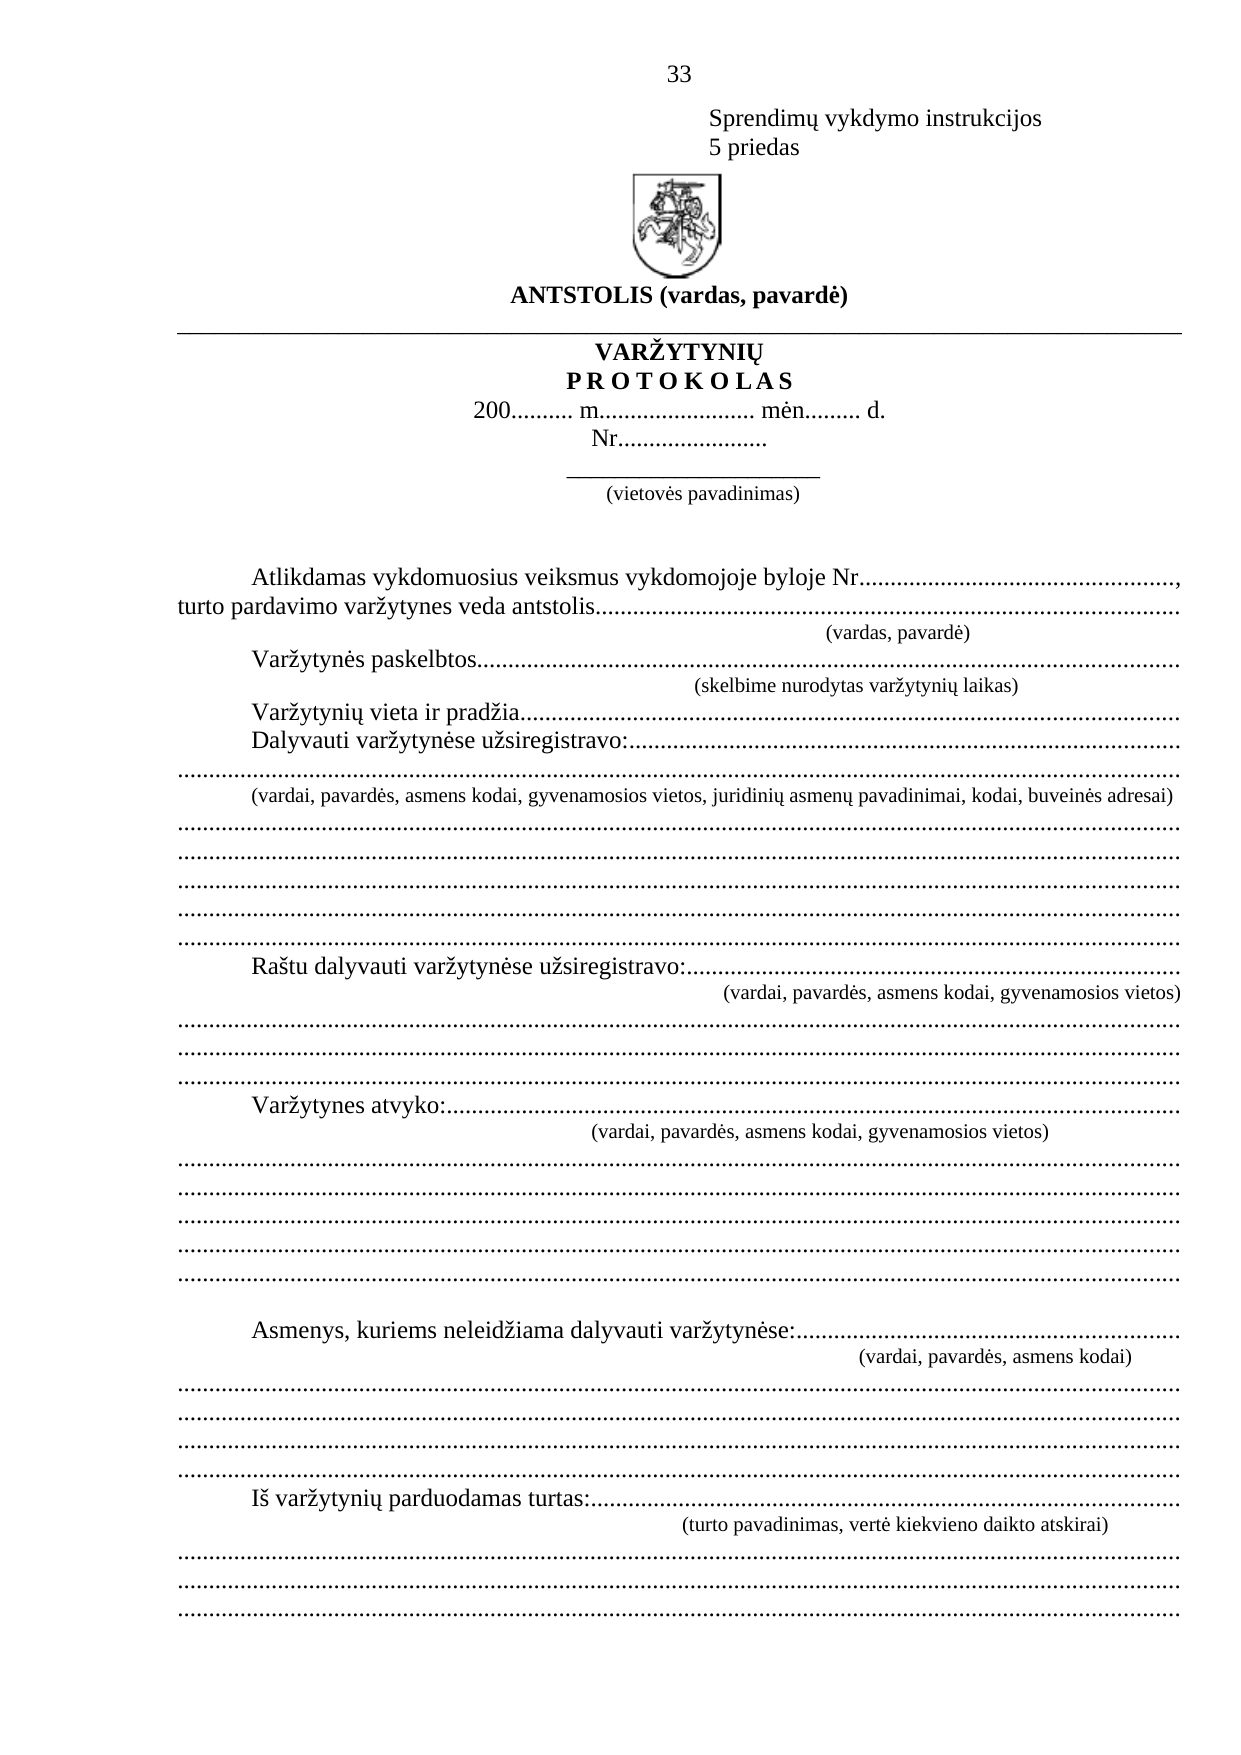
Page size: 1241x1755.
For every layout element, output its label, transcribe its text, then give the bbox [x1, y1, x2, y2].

text Dalyvauti varžytynėse užsiregistravo: [177, 726, 1181, 754]
text (vardai, pavardės, asmens kodai, gyvenamosios vietos, juridinių asmenų pavadinimai, kodai, buveinės adresai) [177, 783, 1181, 807]
text Varžytynes atvyko: [177, 1090, 1181, 1119]
text Asmenys, kuriems neleidžiama dalyvauti varžytynėse: [177, 1315, 1181, 1344]
text turto pardavimo varžytynes veda antstolis [177, 591, 1181, 620]
text (vardas, pavardė) [177, 620, 1181, 644]
text ANTSTOLIS (vardas, pavardė) [177, 280, 1181, 308]
text (vardai, pavardės, asmens kodai) [177, 1344, 1181, 1368]
text (vietovės pavadinimas) [177, 481, 1181, 505]
text Atlikdamas vykdomuosius veiksmus vykdomojoje byloje Nr , [177, 562, 1181, 591]
text 200.......... m......................... mėn......... d. [177, 395, 1181, 423]
text Varžytynių vieta ir pradžia [177, 697, 1181, 726]
text P R O T O K O L A S [177, 366, 1181, 395]
text Iš varžytynių parduodamas turtas: [177, 1483, 1181, 1512]
text (vardai, pavardės, asmens kodai, gyvenamosios vietos) [177, 980, 1181, 1004]
text VARŽYTYNIŲ [177, 337, 1181, 366]
text (turto pavadinimas, vertė kiekvieno daikto atskirai) [177, 1512, 1181, 1536]
text Raštu dalyvauti varžytynėse užsiregistravo: [177, 951, 1181, 980]
text 5 priedas [177, 132, 1181, 161]
text Varžytynės paskelbtos [177, 644, 1181, 673]
text Nr........................ [177, 423, 1181, 452]
text Sprendimų vykdymo instrukcijos [709, 103, 1181, 132]
text (skelbime nurodytas varžytynių laikas) [177, 673, 1181, 697]
text (vardai, pavardės, asmens kodai, gyvenamosios vietos) [177, 1119, 1181, 1143]
